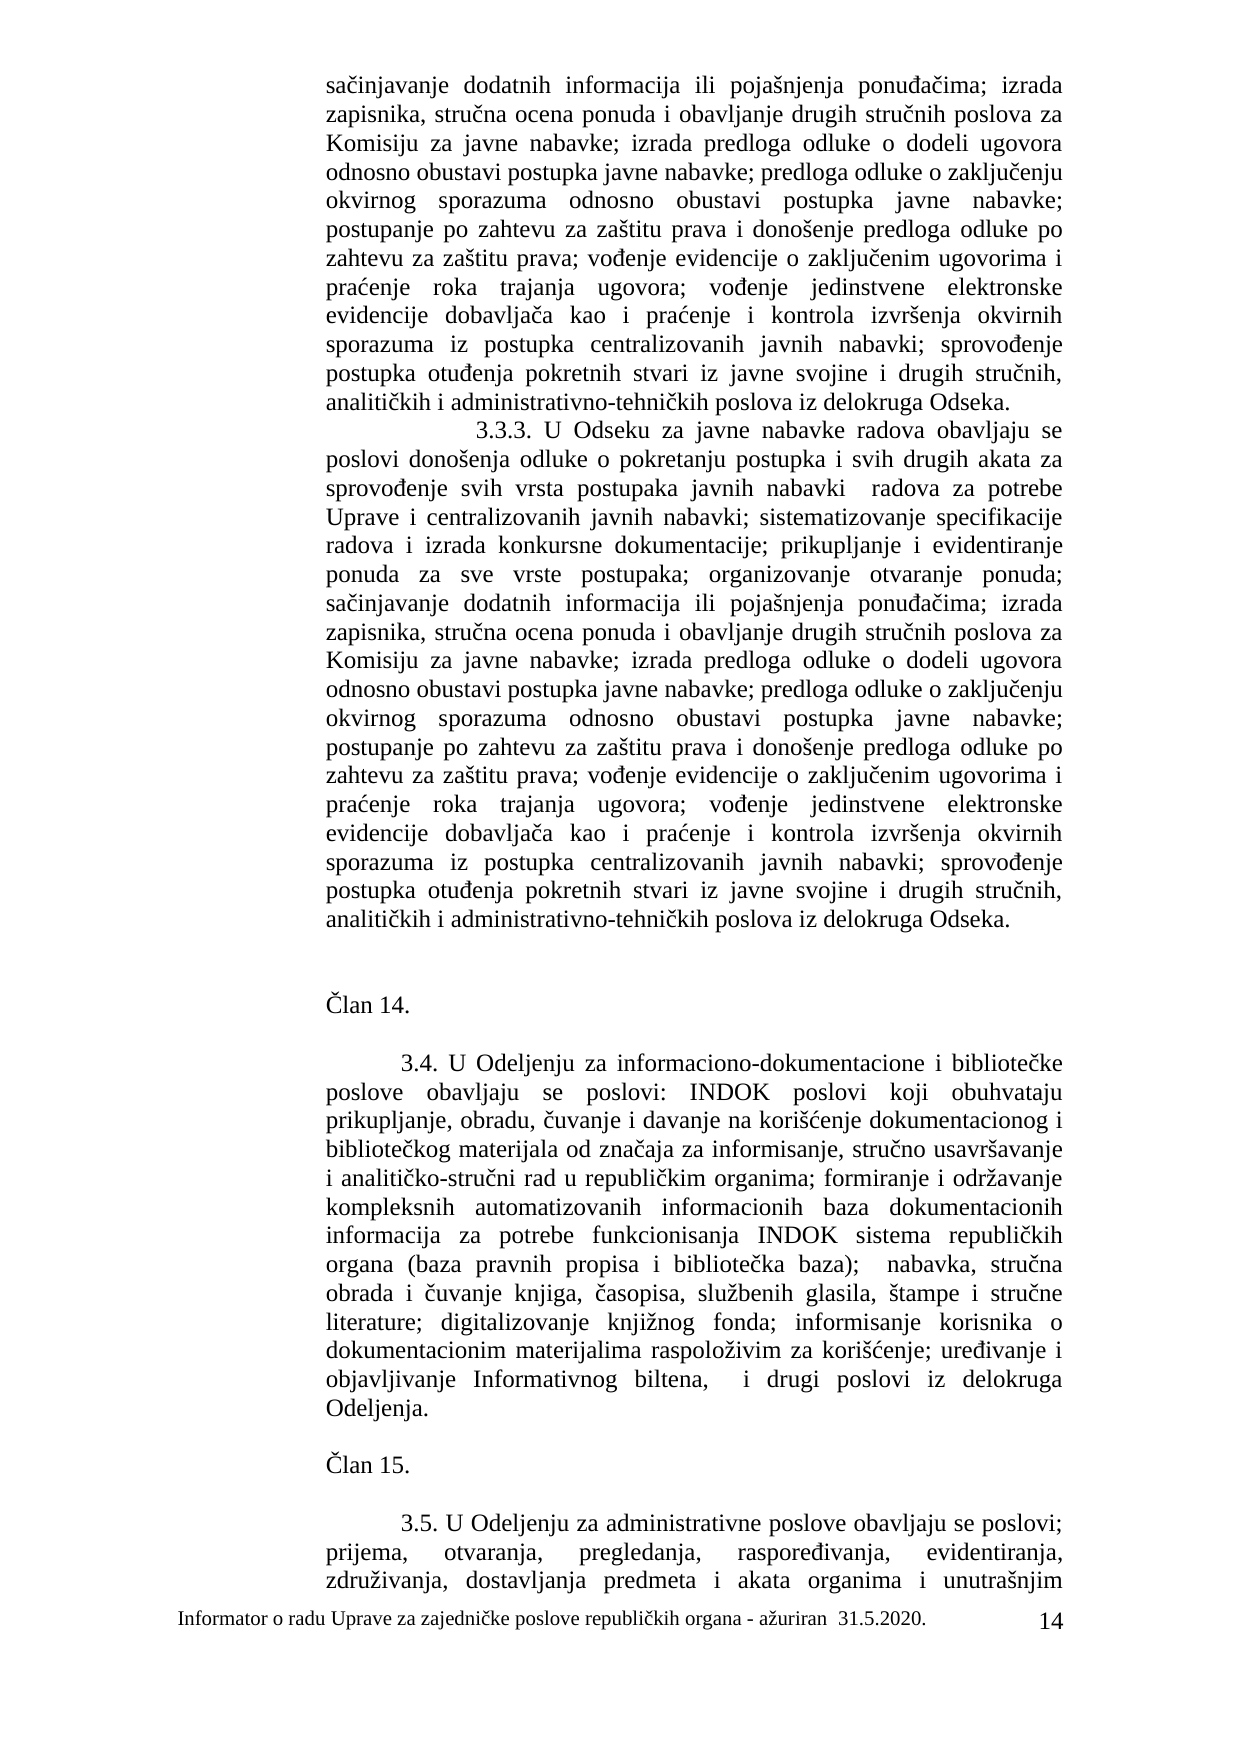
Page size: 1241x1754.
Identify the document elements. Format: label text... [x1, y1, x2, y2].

text 3.5. U Odeljenju za administrativne poslove obavljaju se poslovi; prijema, otvaranja, pregledanja, raspoređivanja, evidentiranja, združivanja, dostavljanja predmeta i akata organima i unutrašnjim [326, 1508, 1063, 1594]
text 3.3.3. U Odseku za javne nabavke radova obavljaju se poslovi donošenja odluke o pokretanju postupka i svih drugih akata za sprovođenje svih vrsta postupaka javnih nabavki radova za potrebe Uprave i centralizovanih javnih nabavki; sistematizovanje specifikacije radova i izrada konkursne dokumentacije; prikupljanje i evidentiranje ponuda za sve vrste postupaka; organizovanje otvaranje ponuda; sačinjavanje dodatnih informacija ili pojašnjenja ponuđačima; izrada zapisnika, stručna ocena ponuda i obavljanje drugih stručnih poslova za Komisiju za javne nabavke; izrada predloga odluke o dodeli ugovora odnosno obustavi postupka javne nabavke; predloga odluke o zaključenju okvirnog sporazuma odnosno obustavi postupka javne nabavke; postupanje po zahtevu za zaštitu prava i donošenje predloga odluke po zahtevu za zaštitu prava; vođenje evidencije o zaključenim ugovorima i praćenje roka trajanja ugovora; vođenje jedinstvene elektronske evidencije dobavljača kao i praćenje i kontrola izvršenja okvirnih sporazuma iz postupka centralizovanih javnih nabavki; sprovođenje postupka otuđenja pokretnih stvari iz javne svojine i drugih stručnih, analitičkih i administrativno-tehničkih poslova iz delokruga Odseka. [326, 415, 1063, 933]
text Član 15. [326, 1450, 1063, 1479]
text 3.4. U Odeljenju za informaciono-dokumentacione i bibliotečke poslove obavljaju se poslovi: INDOK poslovi koji obuhvataju prikupljanje, obradu, čuvanje i davanje na korišćenje dokumentacionog i bibliotečkog materijala od značaja za informisanje, stručno usavršavanje i analitičko-stručni rad u republičkim organima; formiranje i održavanje kompleksnih automatizovanih informacionih baza dokumentacionih informacija za potrebe funkcionisanja INDOK sistema republičkih organa (baza pravnih propisa i bibliotečka baza); nabavka, stručna obrada i čuvanje knjiga, časopisa, službenih glasila, štampe i stručne literature; digitalizovanje knjižnog fonda; informisanje korisnika o dokumentacionim materijalima raspoloživim za korišćenje; uređivanje i objavljivanje Informativnog biltena, i drugi poslovi iz delokruga Odeljenja. [326, 1048, 1063, 1422]
text sačinjavanje dodatnih informacija ili pojašnjenja ponuđačima; izrada zapisnika, stručna ocena ponuda i obavljanje drugih stručnih poslova za Komisiju za javne nabavke; izrada predloga odluke o dodeli ugovora odnosno obustavi postupka javne nabavke; predloga odluke o zaključenju okvirnog sporazuma odnosno obustavi postupka javne nabavke; postupanje po zahtevu za zaštitu prava i donošenje predloga odluke po zahtevu za zaštitu prava; vođenje evidencije o zaključenim ugovorima i praćenje roka trajanja ugovora; vođenje jedinstvene elektronske evidencije dobavljača kao i praćenje i kontrola izvršenja okvirnih sporazuma iz postupka centralizovanih javnih nabavki; sprovođenje postupka otuđenja pokretnih stvari iz javne svojine i drugih stručnih, analitičkih i administrativno-tehničkih poslova iz delokruga Odseka. [326, 70, 1063, 415]
text Član 14. [326, 990, 1063, 1019]
